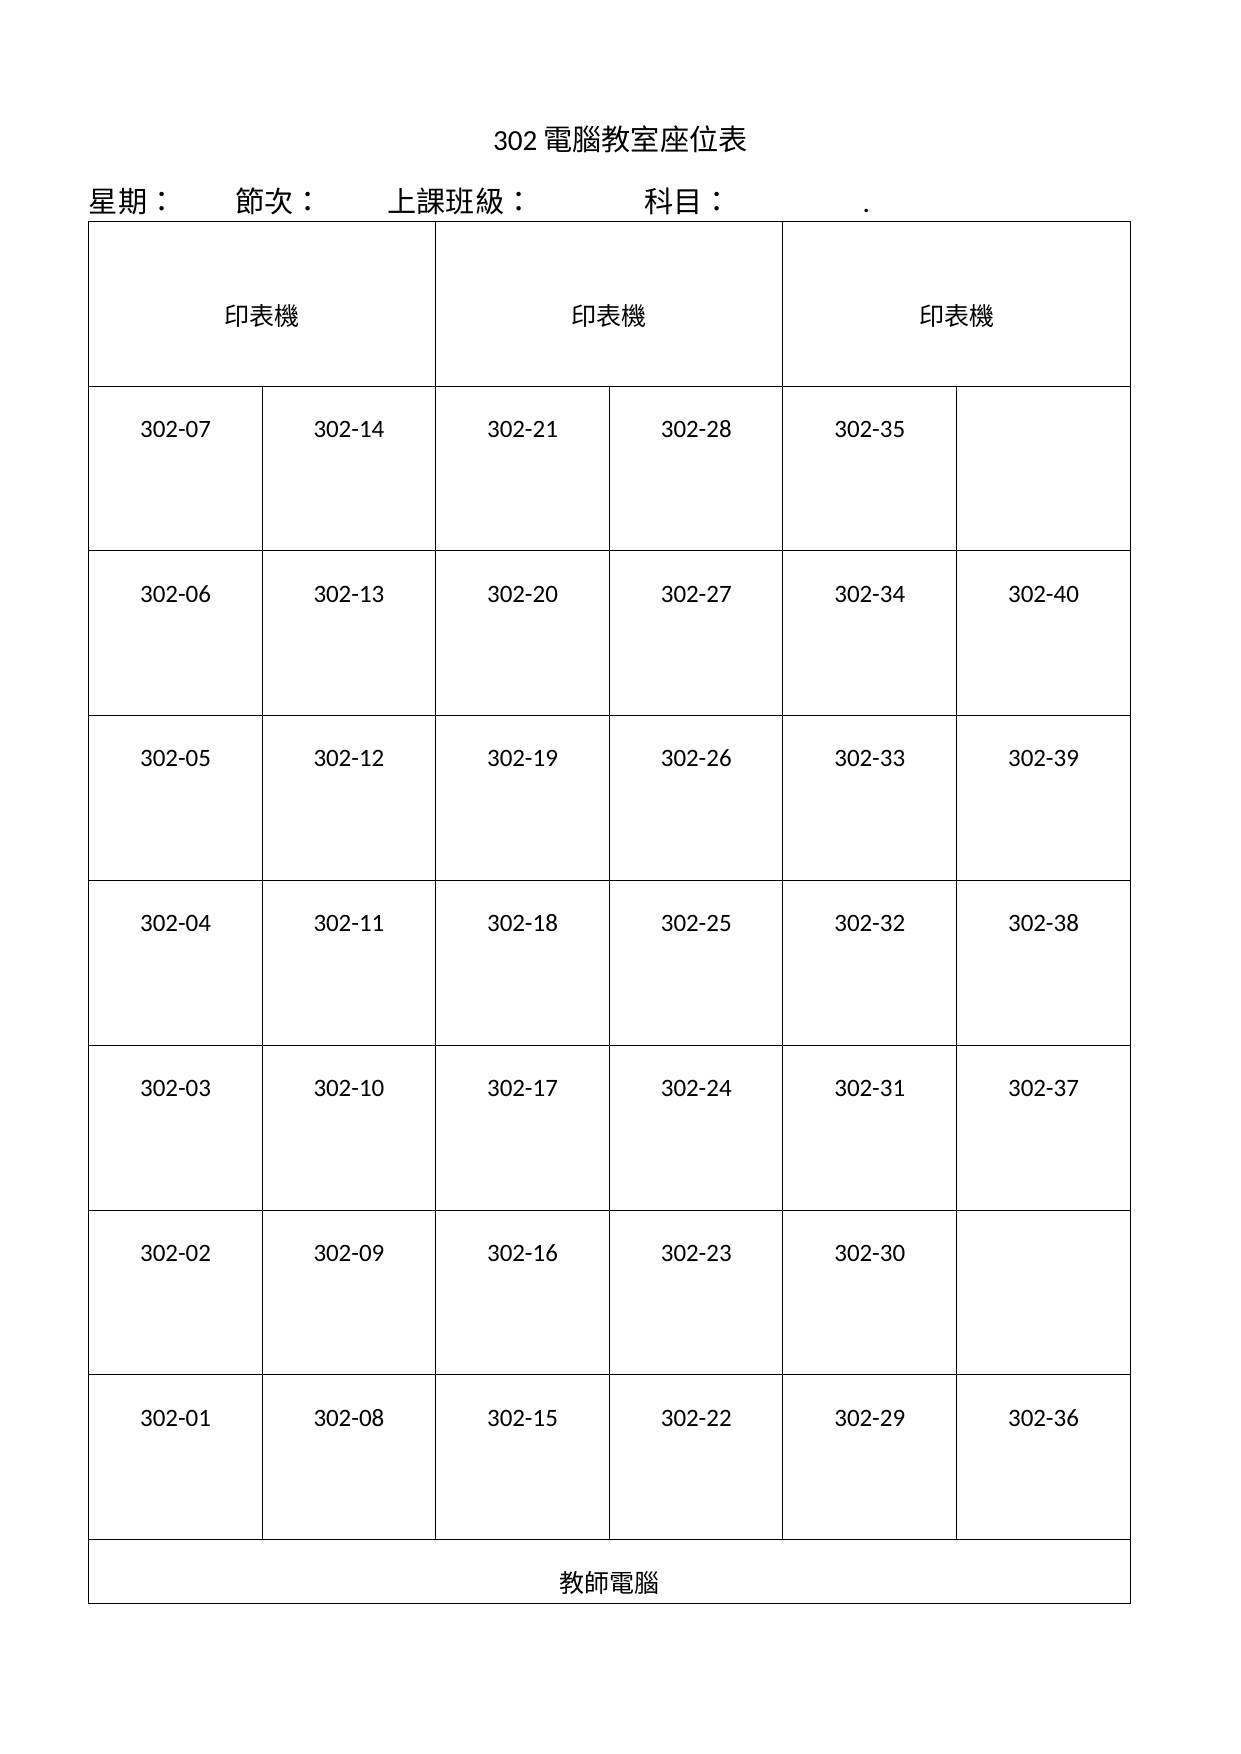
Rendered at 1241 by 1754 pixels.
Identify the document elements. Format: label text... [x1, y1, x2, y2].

table_cell 302-36 [957, 1375, 1130, 1539]
text 302電腦教室座位表 [89, 96, 1152, 158]
table_cell 302-17 [436, 1046, 609, 1209]
table_cell 302-10 [263, 1046, 435, 1209]
table_cell 302-26 [610, 716, 782, 880]
table_cell 302-23 [610, 1211, 782, 1374]
table_cell [957, 387, 1130, 550]
table_cell 302-33 [783, 716, 956, 880]
table_cell 302-24 [610, 1046, 782, 1209]
table_cell 302-15 [436, 1375, 609, 1539]
table_cell 302-07 [89, 387, 262, 550]
table_header 印表機 [436, 222, 782, 386]
table_cell 302-39 [957, 716, 1130, 880]
table_cell 302-32 [783, 881, 956, 1045]
table_cell 302-21 [436, 387, 609, 550]
table_cell 302-34 [783, 551, 956, 715]
table_cell 302-08 [263, 1375, 435, 1539]
table_cell 302-13 [263, 551, 435, 715]
text 星期： 節次： 上課班級： 科目： . [89, 158, 1152, 221]
table_cell 302-11 [263, 881, 435, 1045]
table_cell 302-04 [89, 881, 262, 1045]
table_cell 302-31 [783, 1046, 956, 1209]
table_cell 302-28 [610, 387, 782, 550]
table_cell 302-40 [957, 551, 1130, 715]
table_cell 302-16 [436, 1211, 609, 1374]
table_cell [957, 1211, 1130, 1374]
table_header 印表機 [783, 222, 1130, 386]
table_cell 302-38 [957, 881, 1130, 1045]
table_cell 302-19 [436, 716, 609, 880]
table_cell 302-37 [957, 1046, 1130, 1209]
table_header 印表機 [89, 222, 435, 386]
table_cell 302-12 [263, 716, 435, 880]
table_cell 302-20 [436, 551, 609, 715]
table_cell 302-09 [263, 1211, 435, 1374]
table_cell 教師電腦 [89, 1540, 1130, 1603]
table_cell 302-29 [783, 1375, 956, 1539]
table_cell 302-27 [610, 551, 782, 715]
table_cell 302-06 [89, 551, 262, 715]
table_cell 302-05 [89, 716, 262, 880]
table_cell 302-18 [436, 881, 609, 1045]
table_cell 302-02 [89, 1211, 262, 1374]
table_cell 302-14 [263, 387, 435, 550]
table_cell 302-22 [610, 1375, 782, 1539]
table_cell 302-25 [610, 881, 782, 1045]
table_cell 302-35 [783, 387, 956, 550]
table_cell 302-30 [783, 1211, 956, 1374]
table_cell 302-03 [89, 1046, 262, 1209]
table_cell 302-01 [89, 1375, 262, 1539]
